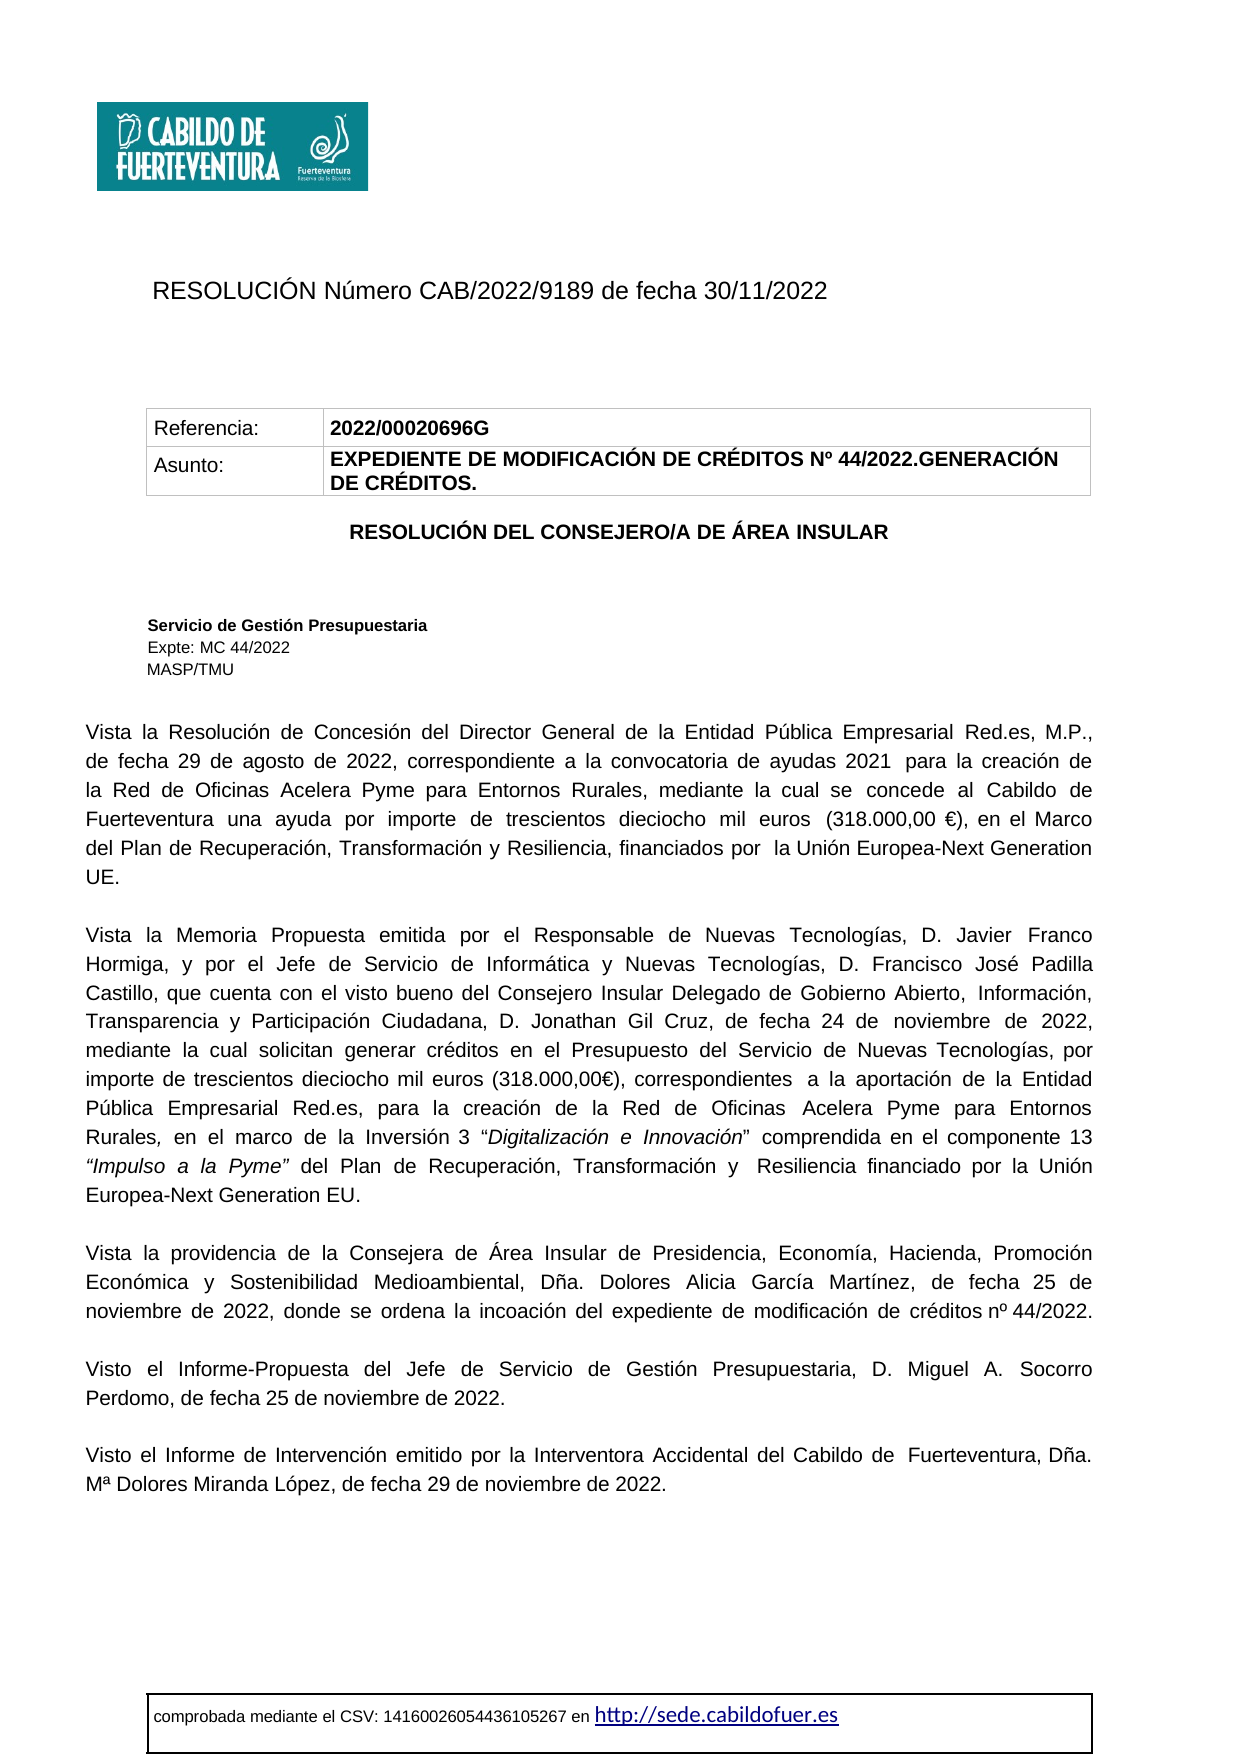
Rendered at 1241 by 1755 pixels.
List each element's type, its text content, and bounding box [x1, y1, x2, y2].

text Vista la Memoria Propuesta emitida por el Responsable de Nuevas Tecnologías, D. Javier Franco Hormiga, y por el Jefe de Servicio de Informática y Nuevas Tecnologías, D. Francisco José Padilla Castillo, que cuenta con el visto bueno del Consejero Insular Delegado de Gobierno Abierto, Información, Transparencia y Participación Ciudadana, D. Jonathan Gil Cruz, de fecha 24 de noviembre de 2022, mediante la cual solicitan generar créditos en el Presupuesto del Servicio de Nuevas Tecnologías, por importe de trescientos dieciocho mil euros (318.000,00€), correspondientes a la aportación de la Entidad Pública Empresarial Red.es, para la creación de la Red de Oficinas Acelera Pyme para Entornos Rurales, en el marco de la Inversión 3 “Digitalización e Innovación” comprendida en el componente 13 “Impulso a la Pyme” del Plan de Recuperación, Transformación y Resiliencia financiado por la Unión Europea-Next Generation EU. [85, 922, 1093, 1207]
text Vista la Resolución de Concesión del Director General de la Entidad Pública Empresarial Red.es, M.P., de fecha 29 de agosto de 2022, correspondiente a la convocatoria de ayudas 2021 para la creación de la Red de Oficinas Acelera Pyme para Entornos Rurales, mediante la cual se concede al Cabildo de Fuerteventura una ayuda por importe de trescientos dieciocho mil euros (318.000,00 €), en el Marco del Plan de Recuperación, Transformación y Resiliencia, financiados por la Unión Europea-Next Generation UE. [85, 720, 1093, 889]
table_header Referencia: [147, 409, 323, 446]
table_cell EXPEDIENTE DE MODIFICACIÓN DE CRÉDITOS Nº 44/2022.GENERACIÓN DE CRÉDITOS. [324, 447, 1090, 495]
text Vista la providencia de la Consejera de Área Insular de Presidencia, Economía, Hacienda, Promoción Económica y Sostenibilidad Medioambiental, Dña. Dolores Alicia García Martínez, de fecha 25 de noviembre de 2022, donde se ordena la incoación del expediente de modificación de créditos nº 44/2022. [85, 1241, 1093, 1323]
text RESOLUCIÓN Número CAB/2022/9189 de fecha 30/11/2022 [152, 276, 1107, 305]
text Expte: MC 44/2022 MASP/TMU [147, 637, 291, 678]
subtitle RESOLUCIÓN DEL CONSEJERO/A DE ÁREA INSULAR [349, 520, 1107, 544]
text Servicio de Gestión Presupuestaria [147, 615, 1107, 634]
table_cell Asunto: [147, 447, 323, 495]
text Visto el Informe-Propuesta del Jefe de Servicio de Gestión Presupuestaria, D. Miguel A. Socorro Perdomo, de fecha 25 de noviembre de 2022. [85, 1356, 1093, 1409]
table_header 2022/00020696G [324, 409, 1090, 446]
text Visto el Informe de Intervención emitido por la Interventora Accidental del Cabildo de Fuerteventura, Dña. Mª Dolores Miranda López, de fecha 29 de noviembre de 2022. [85, 1443, 1093, 1496]
